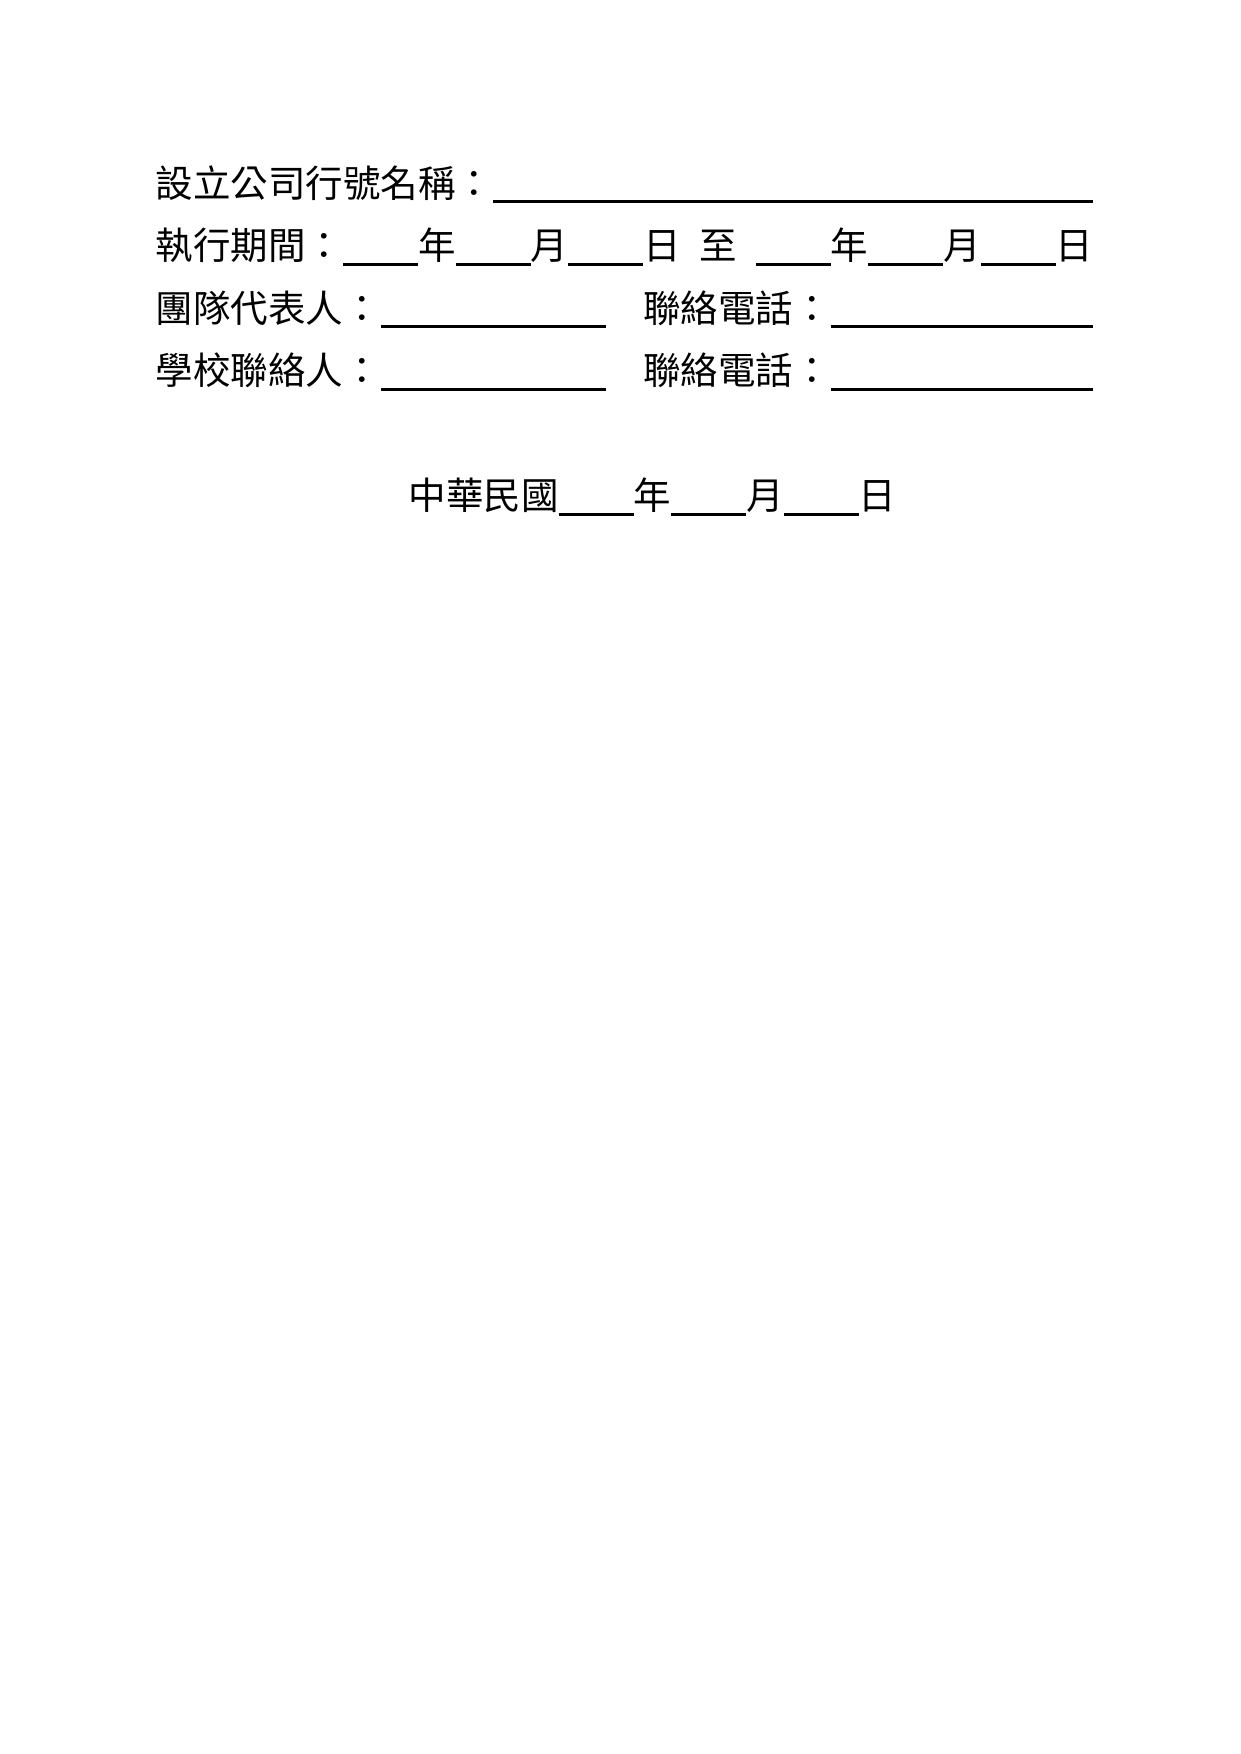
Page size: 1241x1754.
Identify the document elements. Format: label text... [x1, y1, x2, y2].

text 執行期間： 年 月 日 至 年 月 日 [118, 202, 1186, 264]
text 學校聯絡人： 聯絡電話： [118, 327, 1186, 389]
text 中華民國 年 月 日 [118, 452, 1186, 514]
text 團隊代表人： 聯絡電話： [118, 264, 1186, 327]
text 設立公司行號名稱： [118, 139, 1186, 202]
